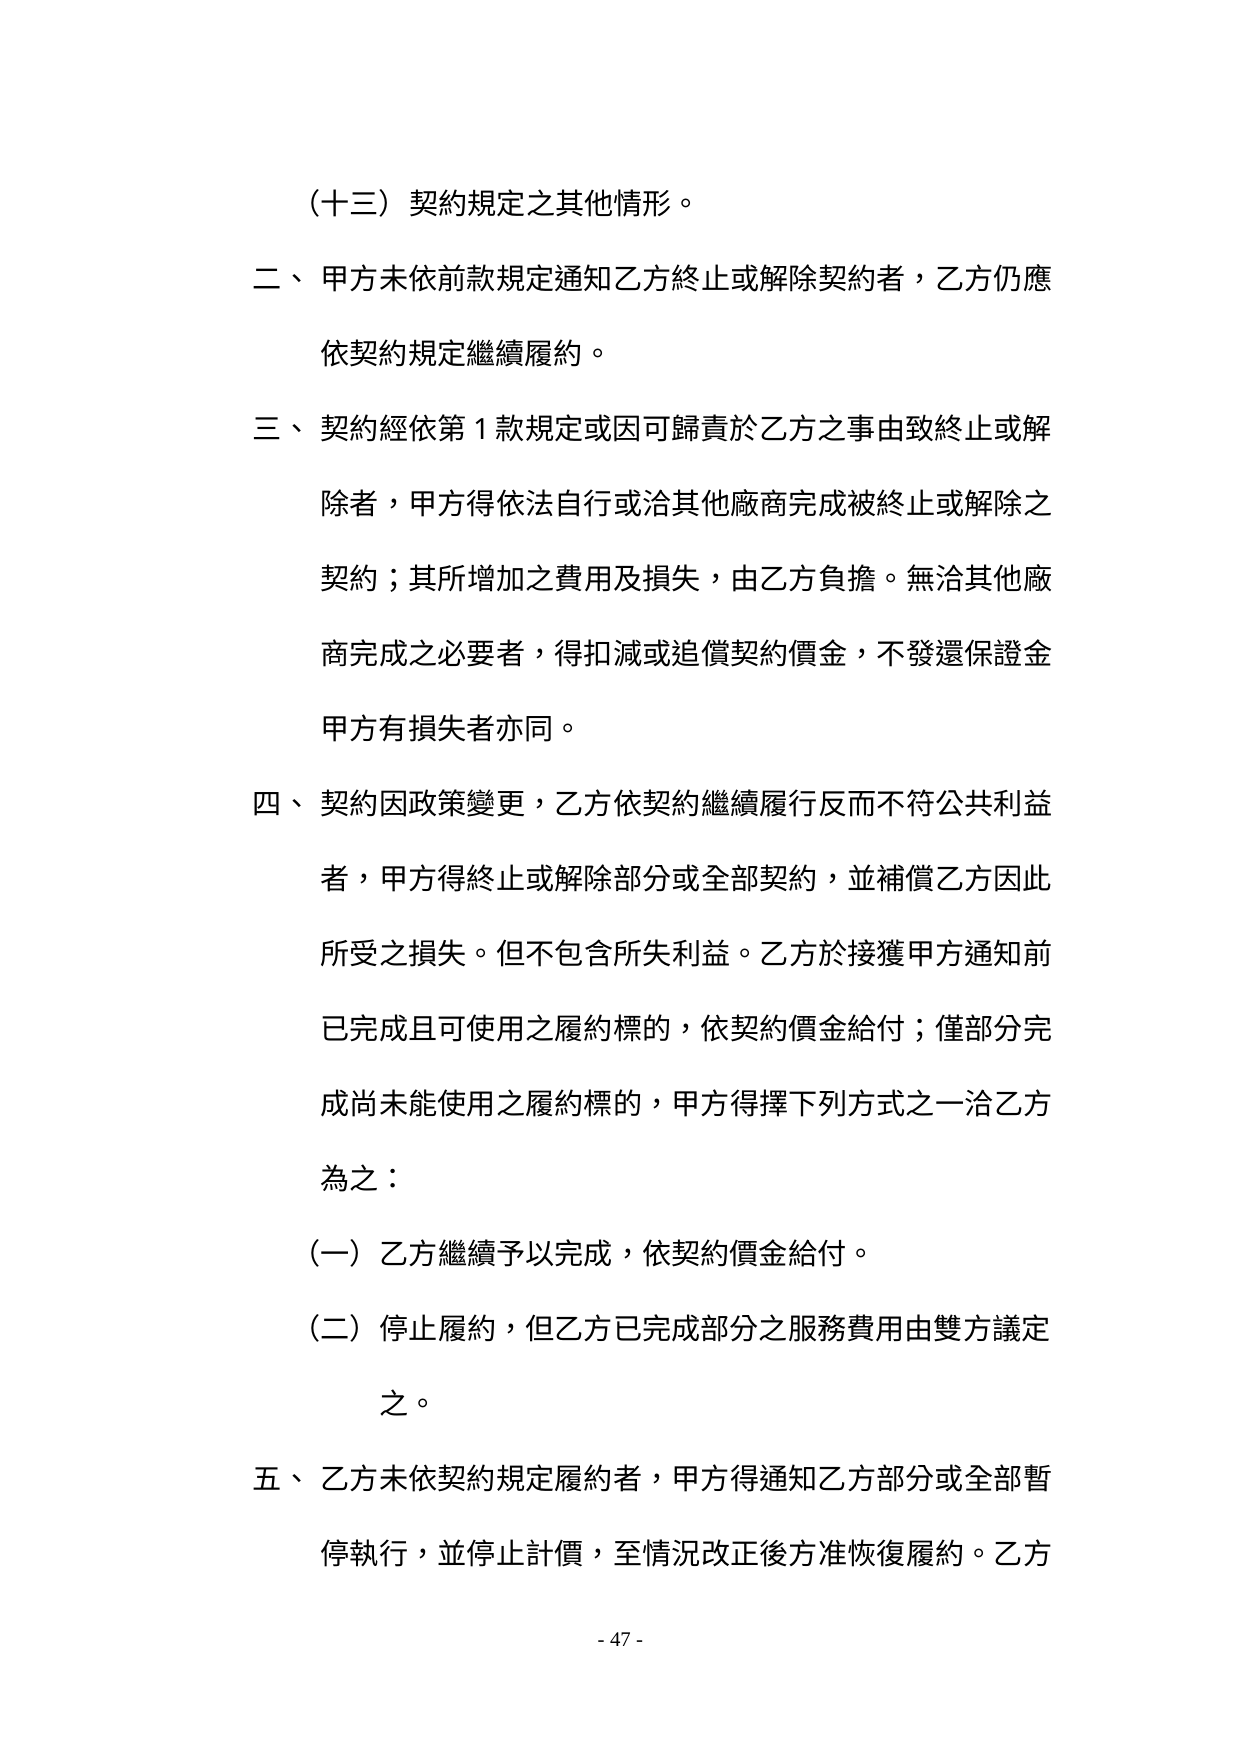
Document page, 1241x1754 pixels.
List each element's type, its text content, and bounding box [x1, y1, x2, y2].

list 停止履約，但乙方已完成部分之服務費用由雙方議定之。 [291, 1289, 1053, 1439]
list 乙方繼續予以完成，依契約價金給付。 [291, 1214, 1053, 1289]
list 契約因政策變更，乙方依契約繼續履行反而不符公共利益者，甲方得終止或解除部分或全部契約，並補償乙方因此所受之損失。但不包含所失利益。乙方於接獲甲方通知前已完成且可使用之履約標的，依契約價金給付；僅部分完成尚未能使用之履約標的，甲方得擇下列方式之一洽乙方為之： [253, 764, 1053, 1214]
list 契約規定之其他情形。 [291, 164, 1053, 239]
list 乙方未依契約規定履約者，甲方得通知乙方部分或全部暫停執行，並停止計價，至情況改正後方准恢復履約。乙方 [253, 1439, 1053, 1589]
list 契約經依第1款規定或因可歸責於乙方之事由致終止或解除者，甲方得依法自行或洽其他廠商完成被終止或解除之契約；其所增加之費用及損失，由乙方負擔。無洽其他廠商完成之必要者，得扣減或追償契約價金，不發還保證金。甲方有損失者亦同。 [253, 389, 1053, 764]
list 甲方未依前款規定通知乙方終止或解除契約者，乙方仍應依契約規定繼續履約。 [253, 239, 1053, 389]
